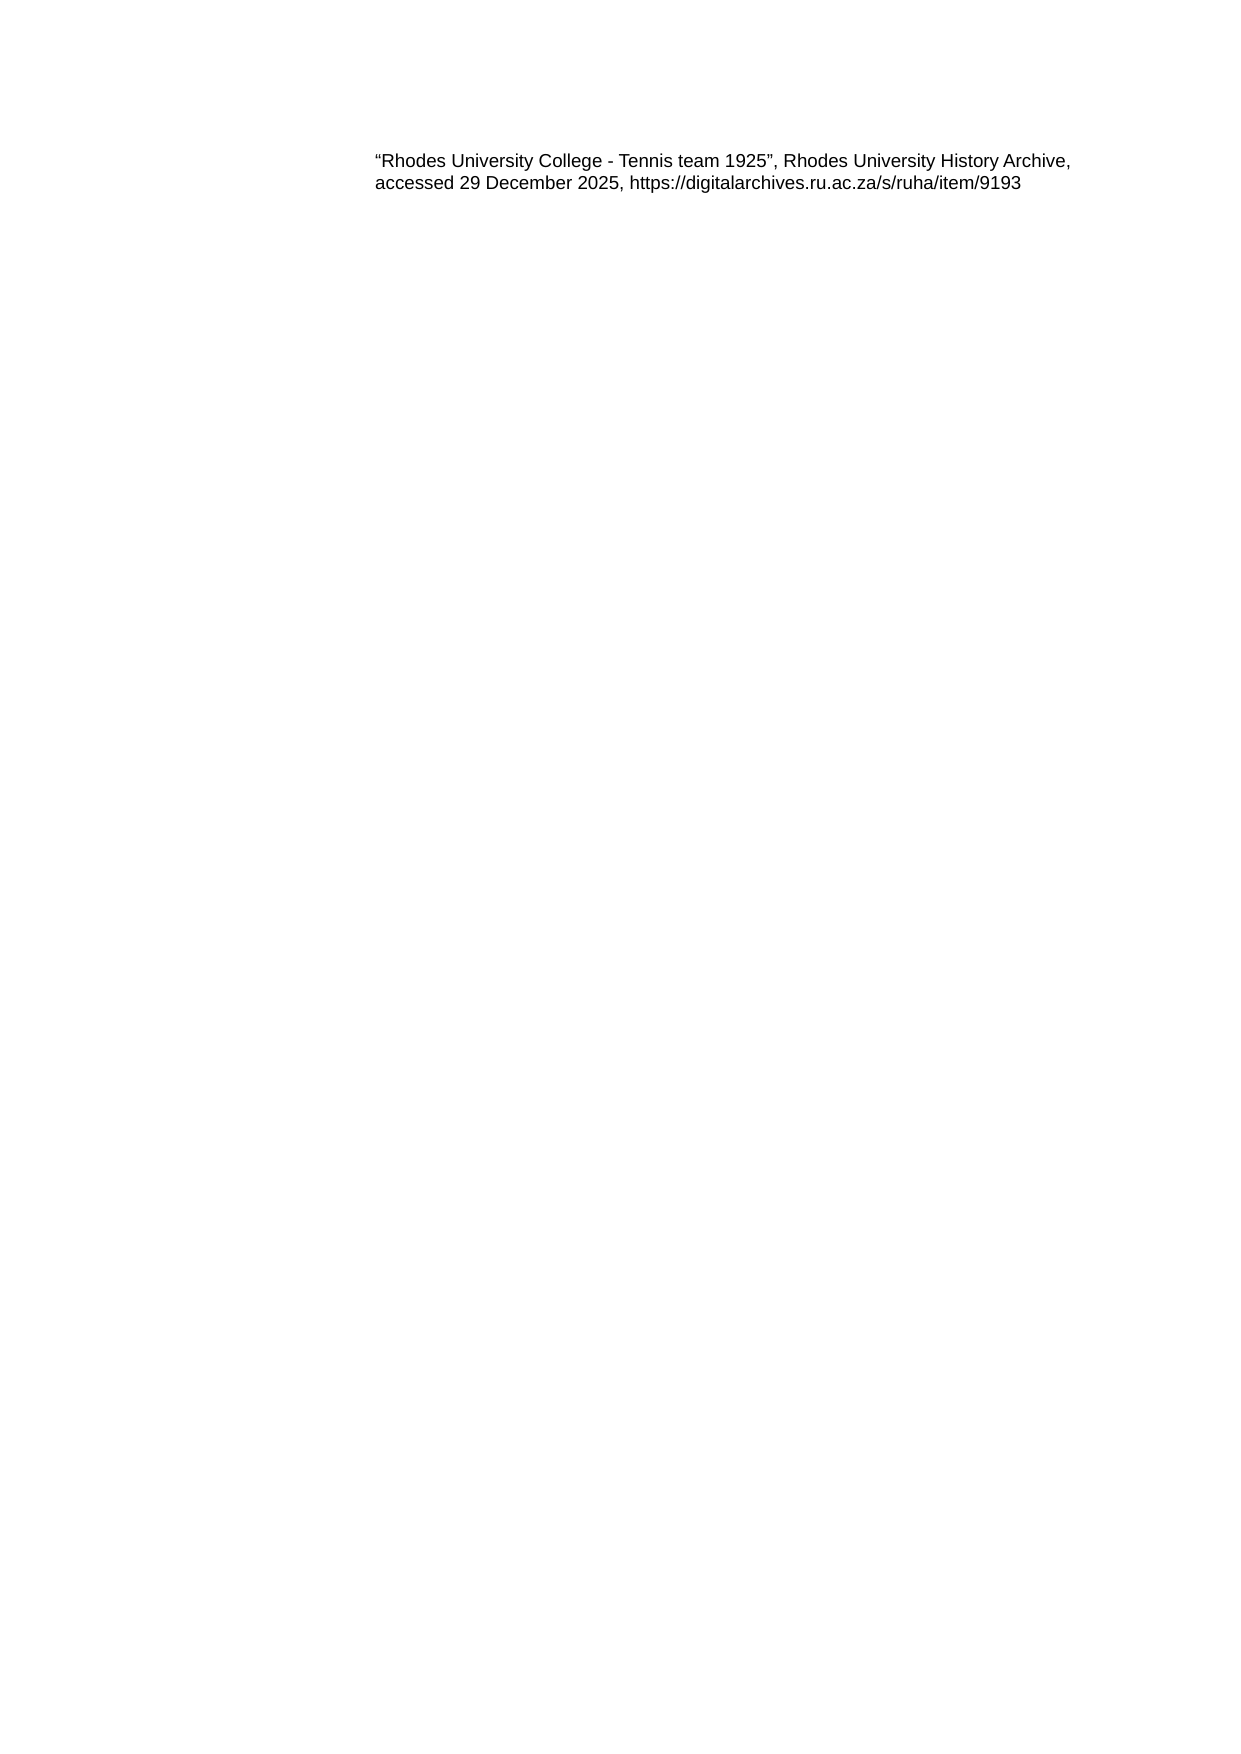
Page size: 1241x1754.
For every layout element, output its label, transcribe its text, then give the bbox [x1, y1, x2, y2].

text “Rhodes University College - Tennis team 1925”, Rhodes University History Archive, accessed 29 December 2025, https://digitalarchives.ru.ac.za/s/ruha/item/9193 [375, 150, 1090, 193]
